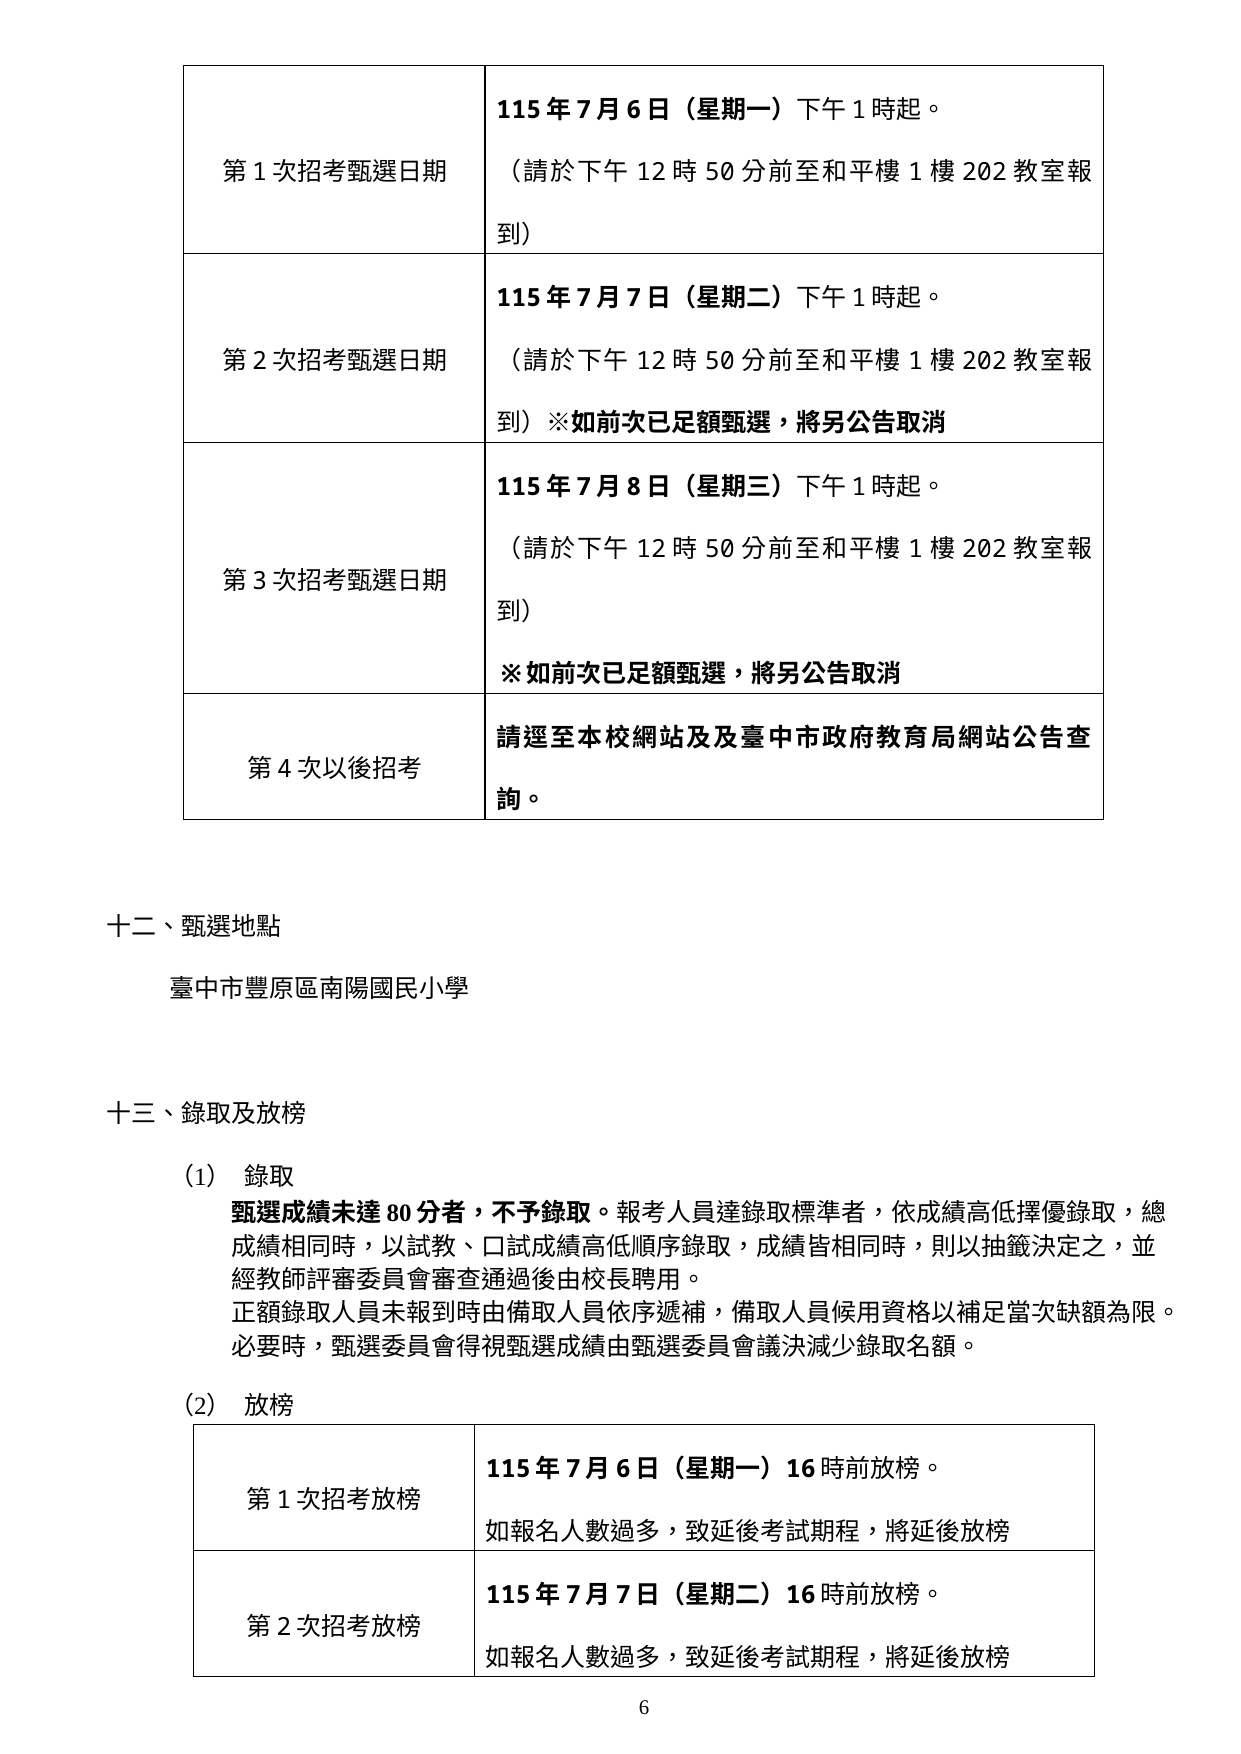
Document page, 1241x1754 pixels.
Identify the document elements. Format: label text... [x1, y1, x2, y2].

list 放榜 [169, 1362, 1181, 1424]
table_header 115年7月6日（星期一）下午1時起。 （請於下午12時50分前至和平樓1樓202教室報到） [486, 66, 1103, 253]
table_cell 115年7月7日（星期二）16時前放榜。 如報名人數過多，致延後考試期程，將延後放榜 [475, 1551, 1094, 1676]
list 錄取 [169, 1132, 1181, 1195]
table_cell 115年7月7日（星期二）下午1時起。 （請於下午12時50分前至和平樓1樓202教室報到）※如前次已足額甄選，將另公告取消 [486, 254, 1103, 442]
text 十三、錄取及放榜 [106, 1070, 1181, 1132]
table_cell 請逕至本校網站及及臺中市政府教育局網站公告查詢。 [486, 694, 1103, 819]
table_cell 第2次招考甄選日期 [184, 254, 484, 442]
table_header 第1次招考甄選日期 [184, 66, 484, 253]
text 臺中市豐原區南陽國民小學 [169, 945, 1181, 1007]
table_header 115年7月6日（星期一）16時前放榜。 如報名人數過多，致延後考試期程，將延後放榜 [475, 1425, 1094, 1550]
text 正額錄取人員未報到時由備取人員依序遞補，備取人員候用資格以補足當次缺額為限。必要時，甄選委員會得視甄選成績由甄選委員會議決減少錄取名額。 [231, 1295, 1181, 1362]
table_cell 第3次招考甄選日期 [184, 443, 484, 693]
table_cell 第2次招考放榜 [194, 1551, 474, 1676]
table_cell 第4次以後招考 [184, 694, 484, 819]
table_header 第1次招考放榜 [194, 1425, 474, 1550]
text 十二、甄選地點 [106, 882, 1181, 945]
table_cell 115年7月8日（星期三）下午1時起。 （請於下午12時50分前至和平樓1樓202教室報到） ※如前次已足額甄選，將另公告取消 [486, 443, 1103, 693]
text 甄選成績未達80分者，不予錄取。報考人員達錄取標準者，依成績高低擇優錄取，總成績相同時，以試教、口試成績高低順序錄取，成績皆相同時，則以抽籤決定之，並經教師評審委員會審查通過後由校長聘用。 [231, 1195, 1181, 1295]
